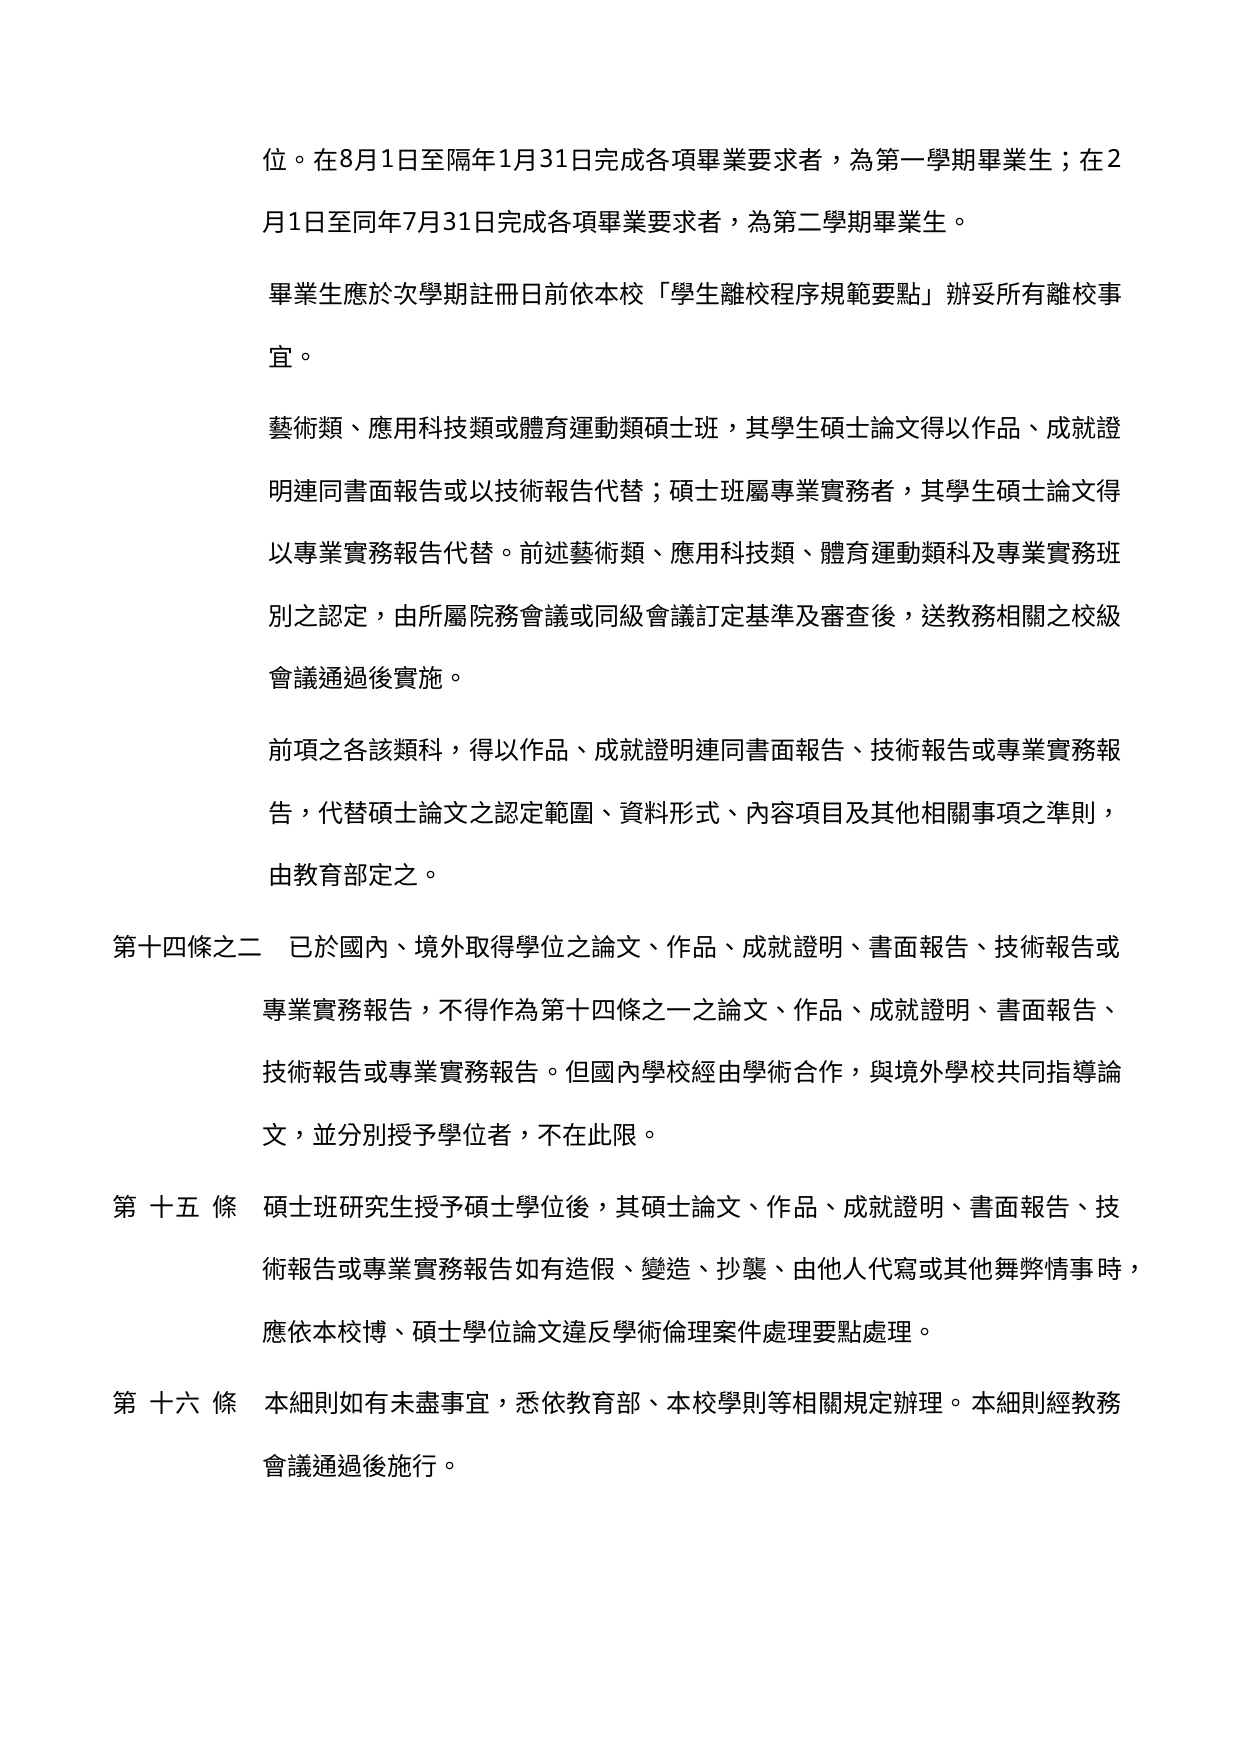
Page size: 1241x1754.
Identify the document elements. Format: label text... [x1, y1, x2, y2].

text 第十四條之二 已於國內、境外取得學位之論文、作品、成就證明、書面報告、技術報告或專業實務報告，不得作為第十四條之一之論文、作品、成就證明、書面報告、技術報告或專業實務報告。但國內學校經由學術合作，與境外學校共同指導論文，並分別授予學位者，不在此限。 [112, 914, 1122, 1164]
text 藝術類、應用科技類或體育運動類碩士班，其學生碩士論文得以作品、成就證明連同書面報告或以技術報告代替；碩士班屬專業實務者，其學生碩士論文得以專業實務報告代替。前述藝術類、應用科技類、體育運動類科及專業實務班別之認定，由所屬院務會議或同級會議訂定基準及審查後，送教務相關之校級會議通過後實施。 [268, 396, 1122, 708]
text 前項之各該類科，得以作品、成就證明連同書面報告、技術報告或專業實務報告，代替碩士論文之認定範圍、資料形式、內容項目及其他相關事項之準則，由教育部定之。 [268, 718, 1122, 905]
text 第 十五 條 碩士班研究生授予碩士學位後，其碩士論文、作品、成就證明、書面報告、技術報告或專業實務報告如有造假、變造、抄襲、由他人代寫或其他舞弊情事時，應依本校博、碩士學位論文違反學術倫理案件處理要點處理。 [112, 1174, 1122, 1361]
text 第 十六 條 本細則如有未盡事宜，悉依教育部、本校學則等相關規定辦理。本細則經教務會議通過後施行。 [112, 1371, 1122, 1496]
text 第十四條之一 修讀碩士學位之學生，依法修業期滿、修滿應修科目及學分、符合畢業條件，其碩士論文並經碩士學位考試委員會考試通過及完成論文審定者，授予碩士學位。在8月1日至隔年1月31日完成各項畢業要求者，為第一學期畢業生；在2月1日至同年7月31日完成各項畢業要求者，為第二學期畢業生。 [112, 127, 1122, 252]
text 畢業生應於次學期註冊日前依本校「學生離校程序規範要點」辦妥所有離校事宜。 [268, 261, 1122, 386]
